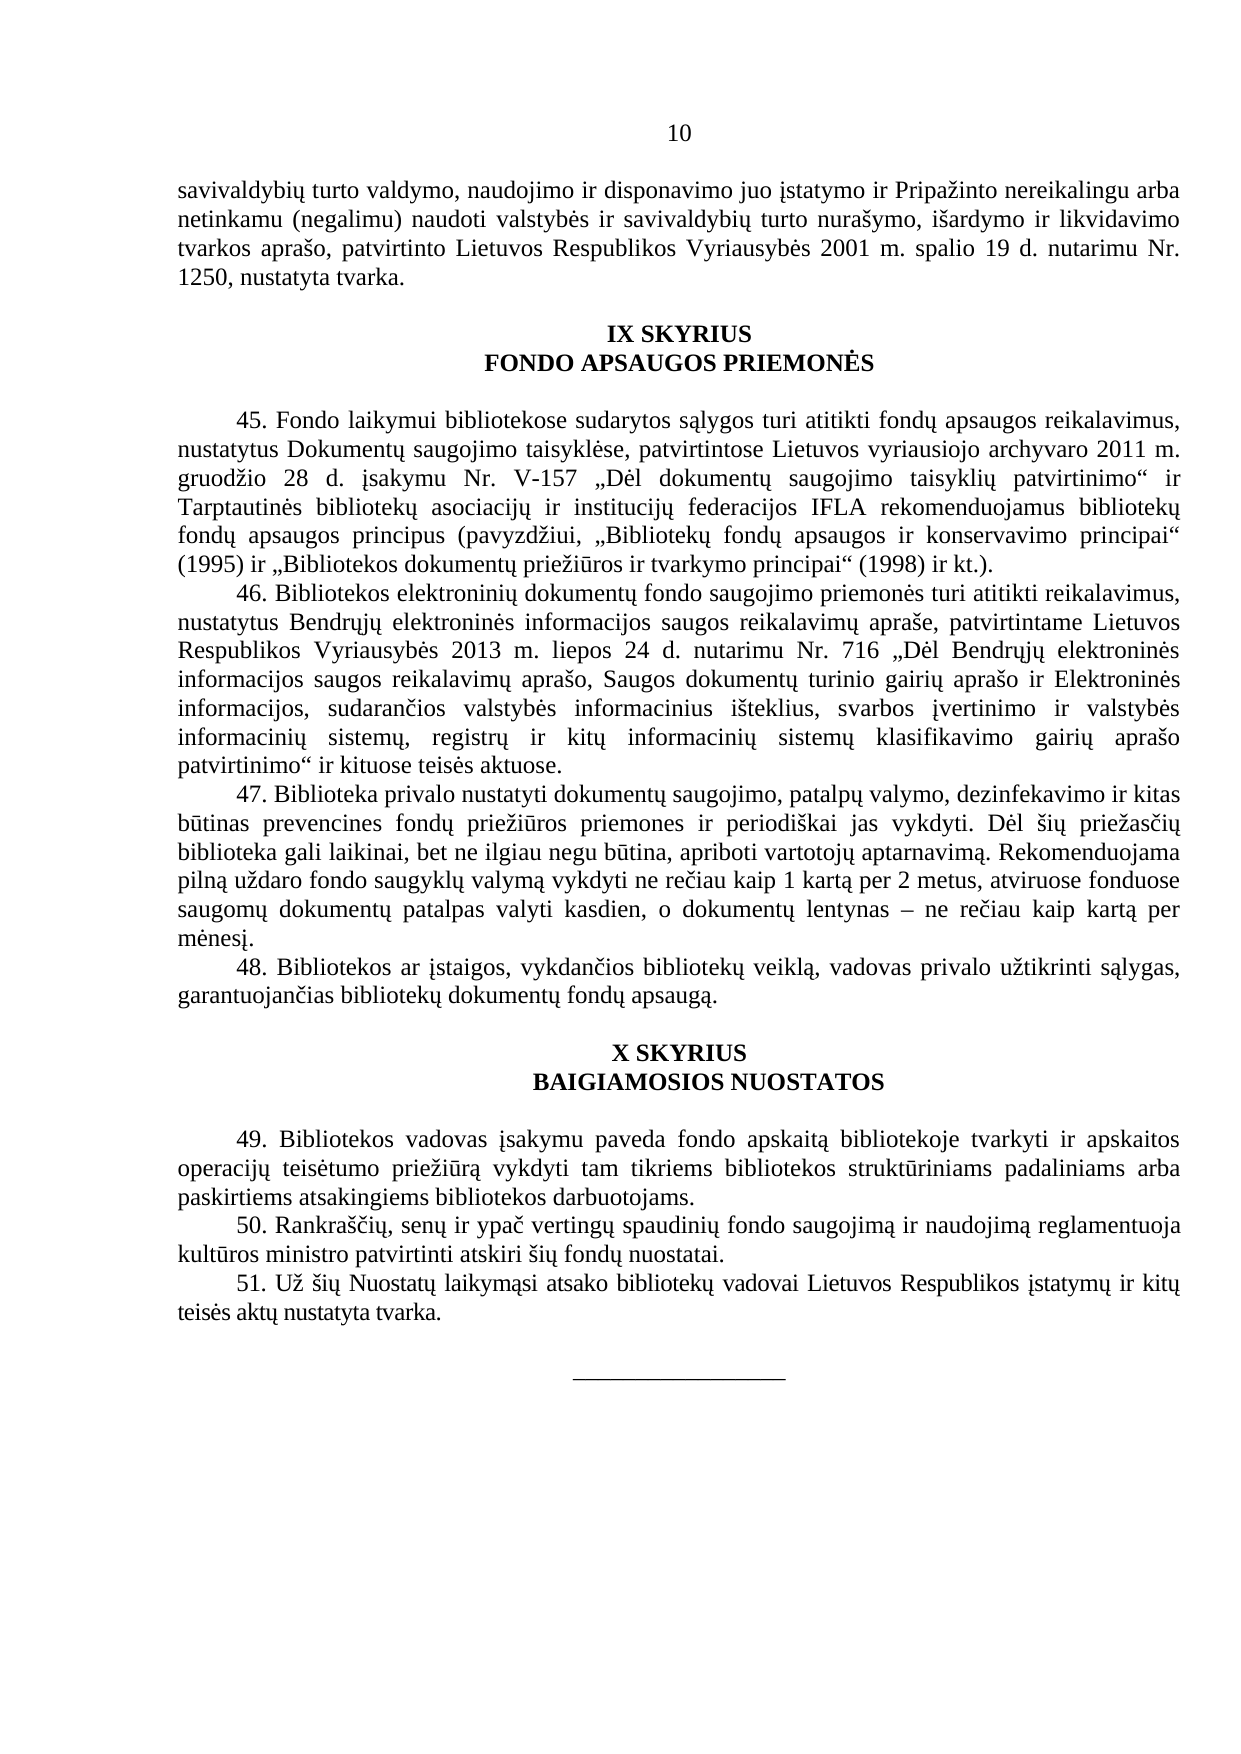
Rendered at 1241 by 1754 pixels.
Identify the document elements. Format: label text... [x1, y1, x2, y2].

text BAIGIAMOSIOS NUOSTATOS [177, 1067, 1181, 1096]
text FONDO APSAUGOS PRIEMONĖS [177, 348, 1181, 377]
text IX SKYRIUS [177, 319, 1181, 348]
text 46. Bibliotekos elektroninių dokumentų fondo saugojimo priemonės turi atitikti reikalavimus, nustatytus Bendrųjų elektroninės informacijos saugos reikalavimų apraše, patvirtintame Lietuvos Respublikos Vyriausybės 2013 m. liepos 24 d. nutarimu Nr. 716 „Dėl Bendrųjų elektroninės informacijos saugos reikalavimų aprašo, Saugos dokumentų turinio gairių aprašo ir Elektroninės informacijos, sudarančios valstybės informacinius išteklius, svarbos įvertinimo ir valstybės informacinių sistemų, registrų ir kitų informacinių sistemų klasifikavimo gairių aprašo patvirtinimo“ ir kituose teisės aktuose. [177, 578, 1181, 779]
text 47. Biblioteka privalo nustatyti dokumentų saugojimo, patalpų valymo, dezinfekavimo ir kitas būtinas prevencines fondų priežiūros priemones ir periodiškai jas vykdyti. Dėl šių priežasčių biblioteka gali laikinai, bet ne ilgiau negu būtina, apriboti vartotojų aptarnavimą. Rekomenduojama pilną uždaro fondo saugyklų valymą vykdyti ne rečiau kaip 1 kartą per 2 metus, atviruose fonduose saugomų dokumentų patalpas valyti kasdien, o dokumentų lentynas – ne rečiau kaip kartą per mėnesį. [177, 779, 1181, 952]
text X skyrius [177, 1038, 1181, 1067]
text 49. Bibliotekos vadovas įsakymu paveda fondo apskaitą bibliotekoje tvarkyti ir apskaitos operacijų teisėtumo priežiūrą vykdyti tam tikriems bibliotekos struktūriniams padaliniams arba paskirtiems atsakingiems bibliotekos darbuotojams. [177, 1124, 1181, 1211]
text 45. Fondo laikymui bibliotekose sudarytos sąlygos turi atitikti fondų apsaugos reikalavimus, nustatytus Dokumentų saugojimo taisyklėse, patvirtintose Lietuvos vyriausiojo archyvaro 2011 m. gruodžio 28 d. įsakymu Nr. V-157 „Dėl dokumentų saugojimo taisyklių patvirtinimo“ ir Tarptautinės bibliotekų asociacijų ir institucijų federacijos IFLA rekomenduojamus bibliotekų fondų apsaugos principus (pavyzdžiui, „Bibliotekų fondų apsaugos ir konservavimo principai“ (1995) ir „Bibliotekos dokumentų priežiūros ir tvarkymo principai“ (1998) ir kt.). [177, 406, 1181, 578]
text 48. Bibliotekos ar įstaigos, vykdančios bibliotekų veiklą, vadovas privalo užtikrinti sąlygas, garantuojančias bibliotekų dokumentų fondų apsaugą. [177, 952, 1181, 1009]
text savivaldybių turto valdymo, naudojimo ir disponavimo juo įstatymo ir Pripažinto nereikalingu arba netinkamu (negalimu) naudoti valstybės ir savivaldybių turto nurašymo, išardymo ir likvidavimo tvarkos aprašo, patvirtinto Lietuvos Respublikos Vyriausybės 2001 m. spalio 19 d. nutarimu Nr. 1250, nustatyta tvarka. [177, 176, 1181, 291]
text 51. Už šių Nuostatų laikymąsi atsako bibliotekų vadovai Lietuvos Respublikos įstatymų ir kitų teisės aktų nustatyta tvarka. [177, 1268, 1181, 1326]
text _________________ [177, 1354, 1181, 1383]
text 50. Rankraščių, senų ir ypač vertingų spaudinių fondo saugojimą ir naudojimą reglamentuoja kultūros ministro patvirtinti atskiri šių fondų nuostatai. [177, 1211, 1181, 1268]
